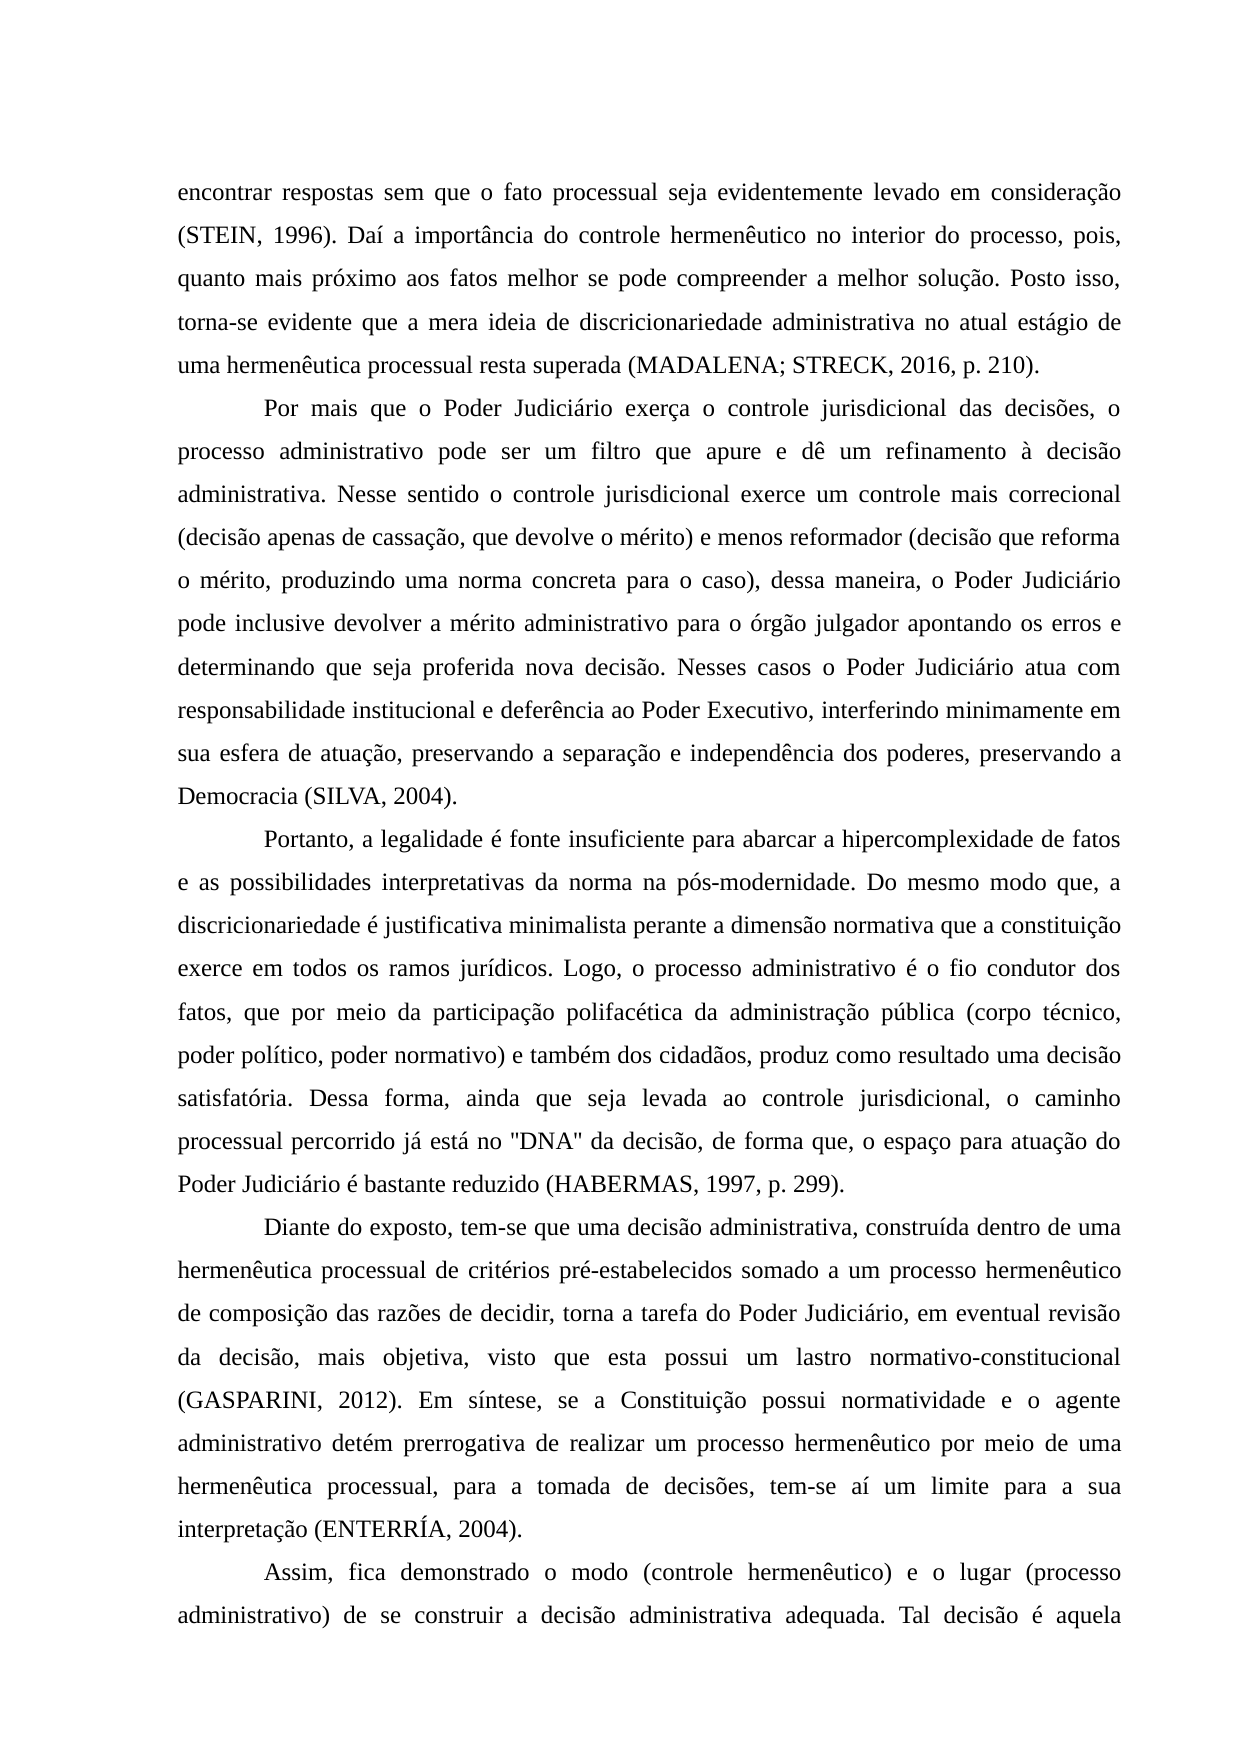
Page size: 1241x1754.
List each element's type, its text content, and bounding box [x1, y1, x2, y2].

text Por mais que o Poder Judiciário exerça o controle jurisdicional das decisões, o processo administrativo pode ser um filtro que apure e dê um refinamento à decisão administrativa. Nesse sentido o controle jurisdicional exerce um controle mais correcional (decisão apenas de cassação, que devolve o mérito) e menos reformador (decisão que reforma o mérito, produzindo uma norma concreta para o caso), dessa maneira, o Poder Judiciário pode inclusive devolver a mérito administrativo para o órgão julgador apontando os erros e determinando que seja proferida nova decisão. Nesses casos o Poder Judiciário atua com responsabilidade institucional e deferência ao Poder Executivo, interferindo minimamente em sua esfera de atuação, preservando a separação e independência dos poderes, preservando a Democracia (SILVA, 2004). [177, 393, 1122, 810]
text Assim, fica demonstrado o modo (controle hermenêutico) e o lugar (processo administrativo) de se construir a decisão administrativa adequada. Tal decisão é aquela [177, 1557, 1122, 1629]
text encontrar respostas sem que o fato processual seja evidentemente levado em consideração (STEIN, 1996). Daí a importância do controle hermenêutico no interior do processo, pois, quanto mais próximo aos fatos melhor se pode compreender a melhor solução. Posto isso, torna-se evidente que a mera ideia de discricionariedade administrativa no atual estágio de uma hermenêutica processual resta superada (MADALENA; STRECK, 2016, p. 210). [177, 177, 1122, 378]
text Portanto, a legalidade é fonte insuficiente para abarcar a hipercomplexidade de fatos e as possibilidades interpretativas da norma na pós-modernidade. Do mesmo modo que, a discricionariedade é justificativa minimalista perante a dimensão normativa que a constituição exerce em todos os ramos jurídicos. Logo, o processo administrativo é o fio condutor dos fatos, que por meio da participação polifacética da administração pública (corpo técnico, poder político, poder normativo) e também dos cidadãos, produz como resultado uma decisão satisfatória. Dessa forma, ainda que seja levada ao controle jurisdicional, o caminho processual percorrido já está no ''DNA'' da decisão, de forma que, o espaço para atuação do Poder Judiciário é bastante reduzido (HABERMAS, 1997, p. 299). [177, 824, 1122, 1198]
text Diante do exposto, tem-se que uma decisão administrativa, construída dentro de uma hermenêutica processual de critérios pré-estabelecidos somado a um processo hermenêutico de composição das razões de decidir, torna a tarefa do Poder Judiciário, em eventual revisão da decisão, mais objetiva, visto que esta possui um lastro normativo-constitucional (GASPARINI, 2012). Em síntese, se a Constituição possui normatividade e o agente administrativo detém prerrogativa de realizar um processo hermenêutico por meio de uma hermenêutica processual, para a tomada de decisões, tem-se aí um limite para a sua interpretação (ENTERRÍA, 2004). [177, 1212, 1122, 1543]
